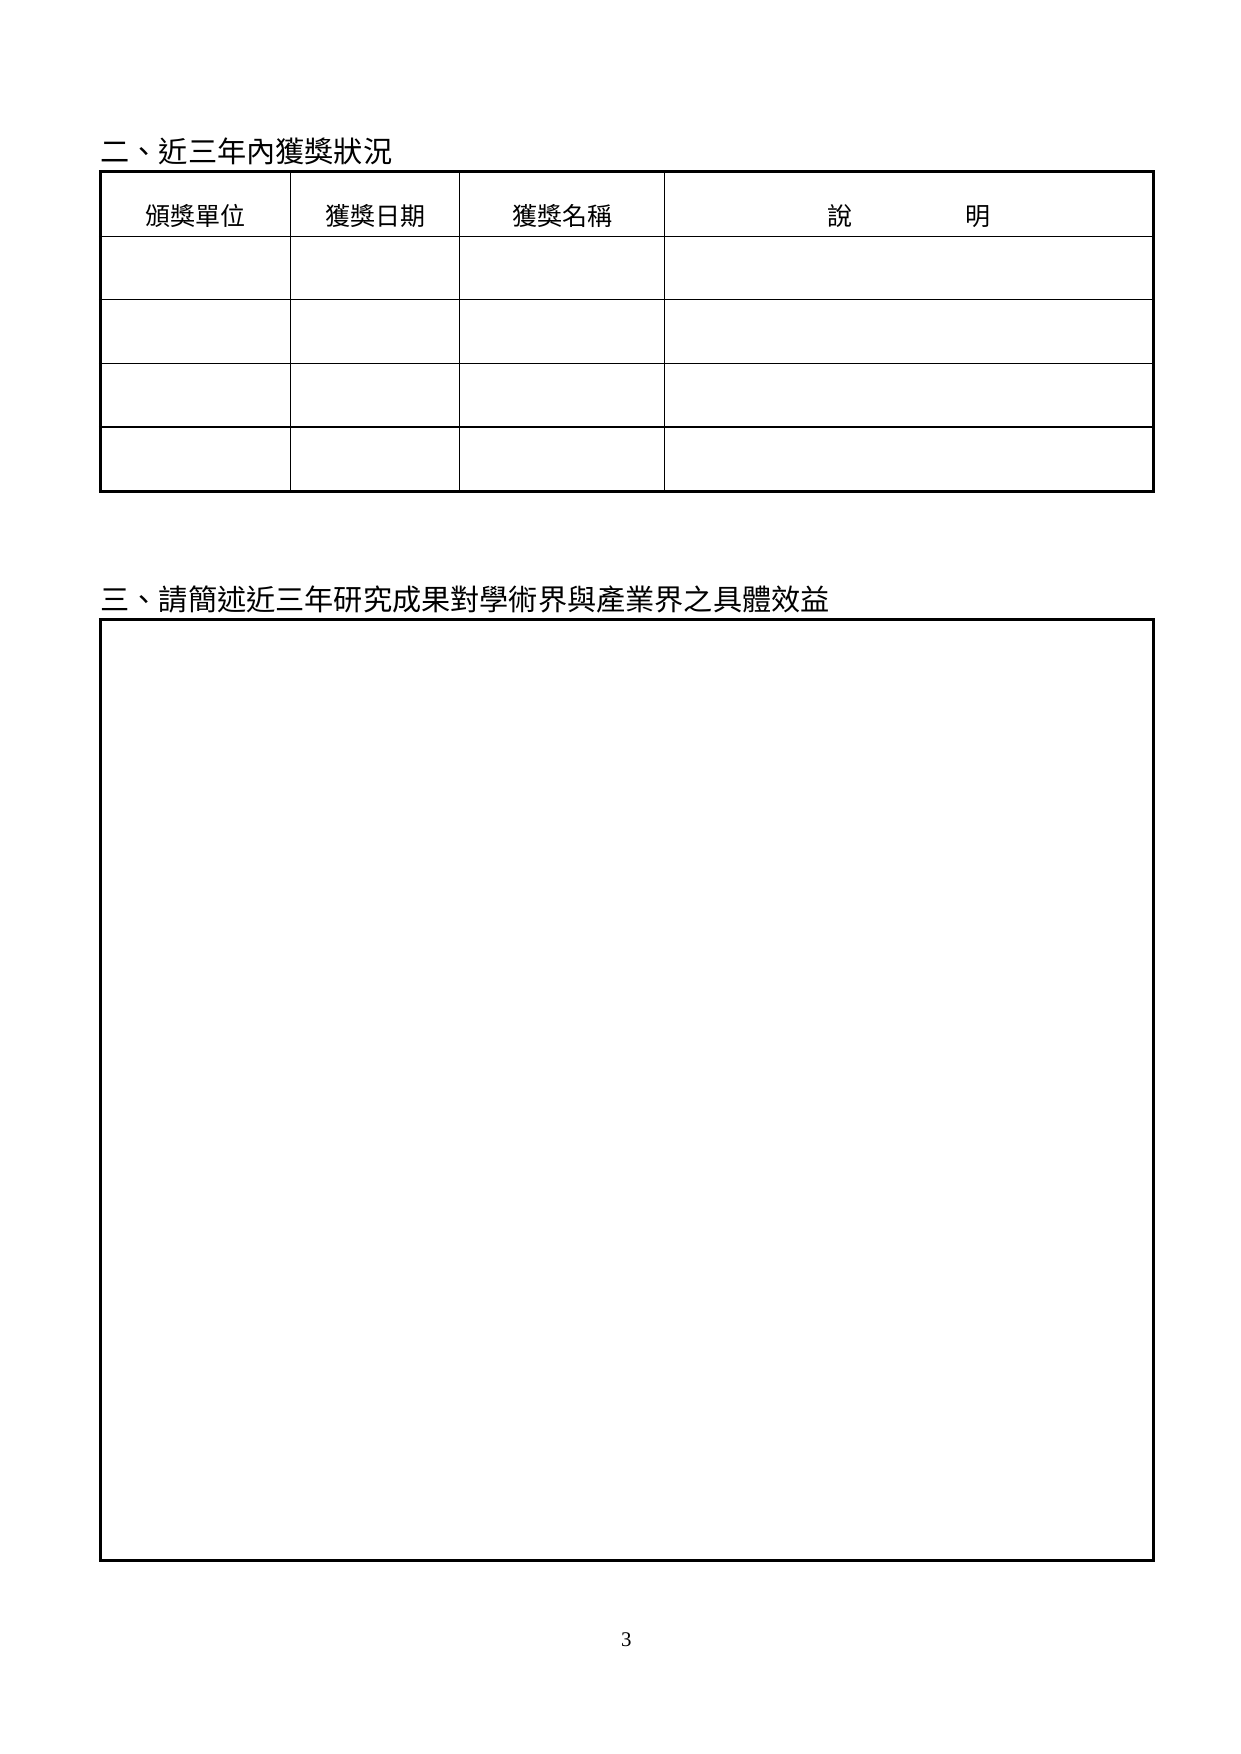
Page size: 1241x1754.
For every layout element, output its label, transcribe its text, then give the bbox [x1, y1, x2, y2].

table_cell [102, 364, 290, 426]
table_cell [291, 300, 459, 363]
table_header [102, 621, 1152, 1559]
table_cell [291, 428, 459, 490]
table_cell [102, 428, 290, 490]
text 三、請簡述近三年研究成果對學術界與產業界之具體效益 [100, 556, 1152, 618]
table_cell [665, 428, 1152, 490]
table_header 獲獎日期 [291, 173, 459, 236]
table_cell [102, 237, 290, 299]
table_cell [460, 300, 664, 363]
table_cell [460, 237, 664, 299]
table_cell [291, 364, 459, 426]
table_header 獲獎名稱 [460, 173, 664, 236]
table_cell [102, 300, 290, 363]
table_cell [665, 300, 1152, 363]
table_header 頒獎單位 [102, 173, 290, 236]
table_cell [665, 237, 1152, 299]
table_header 說 明 [665, 173, 1152, 236]
table_cell [460, 428, 664, 490]
table_cell [291, 237, 459, 299]
table_cell [460, 364, 664, 426]
table_cell [665, 364, 1152, 426]
text 二、近三年內獲獎狀況 [100, 108, 1152, 170]
